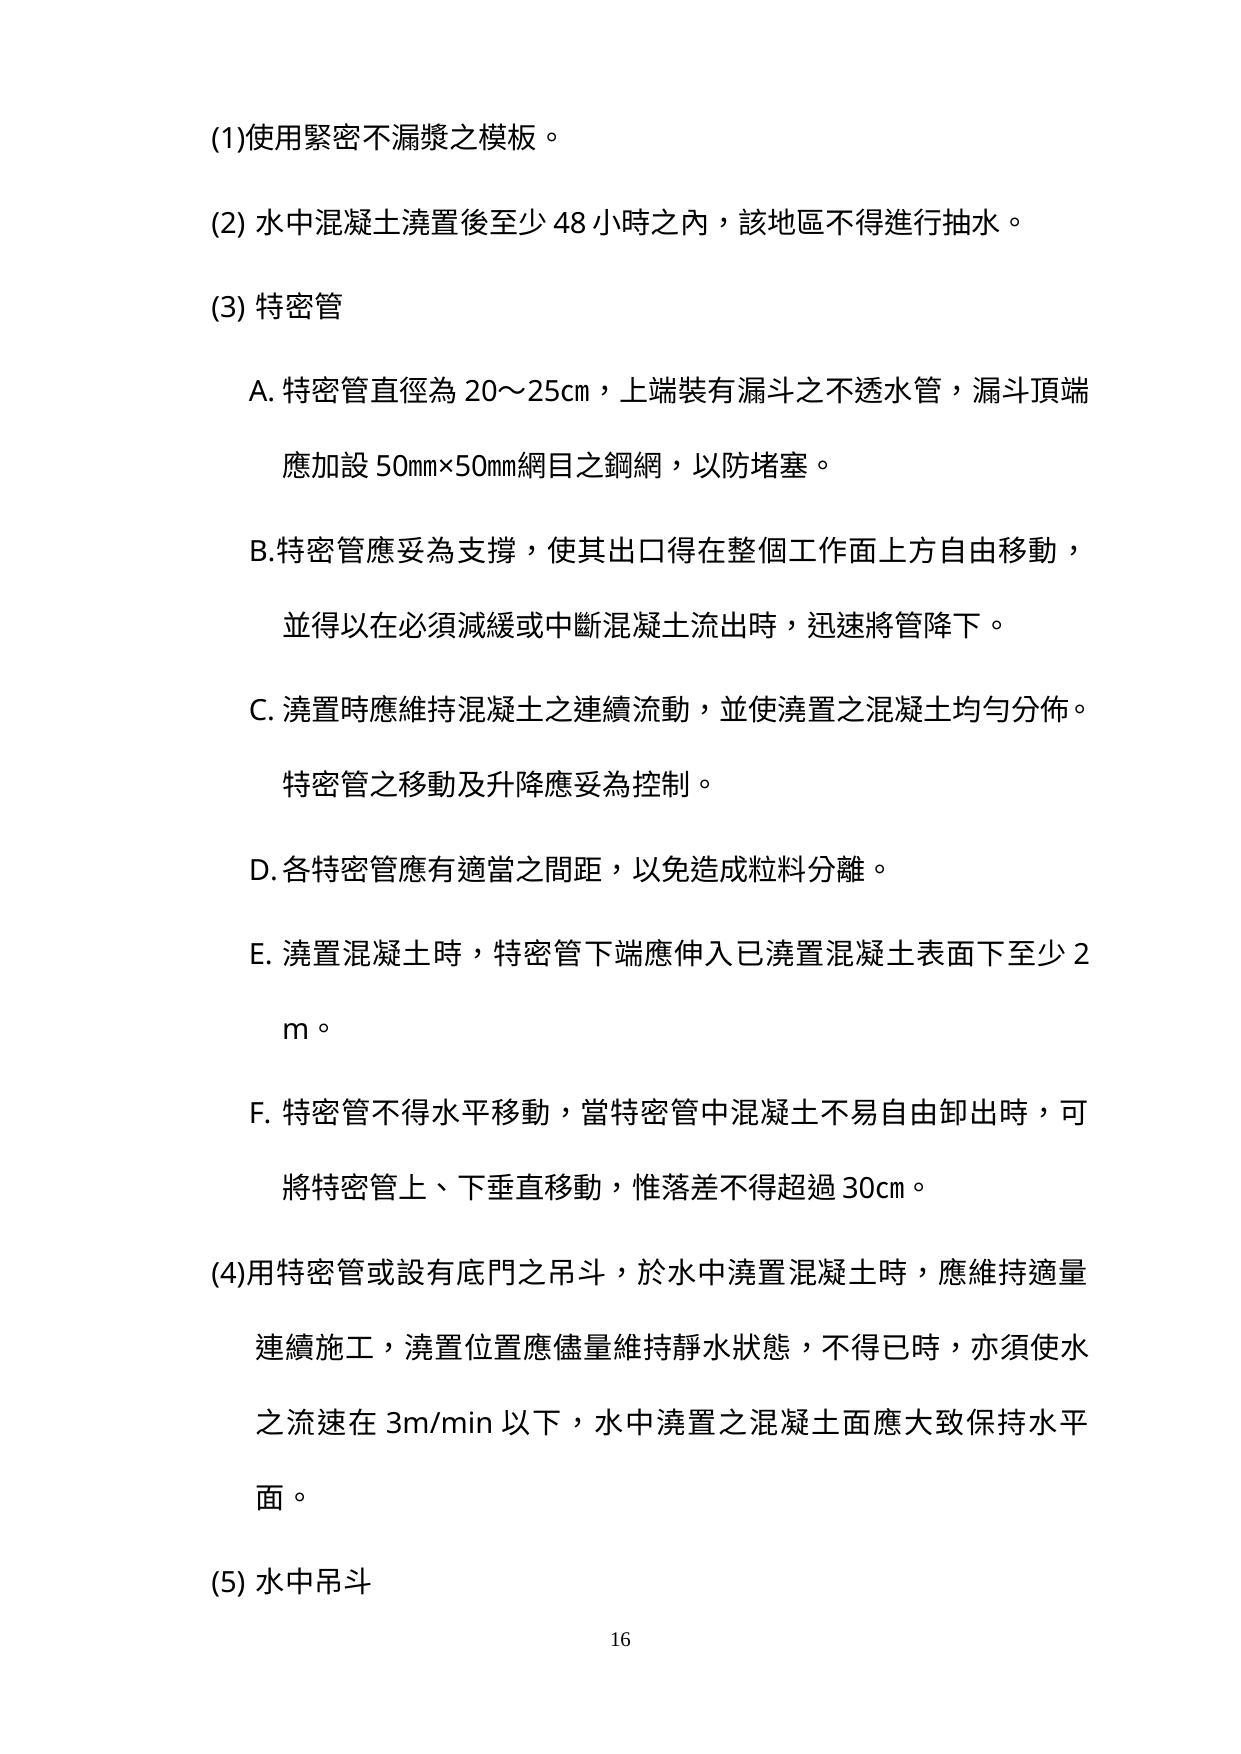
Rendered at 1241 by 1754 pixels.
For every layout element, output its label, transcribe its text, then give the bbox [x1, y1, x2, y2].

table_header 經濟部水利署施工規範 第03310章 結構用混凝土 92年04月07日經水工字第09205001810號函頒 96年04月20日經水工字第09605002150號函修訂 102年11月22日經水工字第10205270970號函修訂 104年11月30日經水工字第10405293570號函修訂 105年09月02日經水工字第10505207090號函修訂 109年02月13日經水工字第10905030160號函修訂 1. 通則 1.1 本章概要 說明場鑄混凝土之材料、設備、施工及檢驗等相關規定。 1.2 工作範圍 包括混凝土之拌和、輸送、澆置、搗實、表面修飾、養護、接縫處理、止水帶、檢驗、評估及混凝土附屬品等相關工作。 1.3 相關章節 第03150章 混凝土附屬品 1.4 相關準則 (1) CNS 61卜特蘭水泥 (2) CNS 486粗細粒料篩析法 (3) CNS 490粗粒料（37.5mm以下）洛杉磯磨損試驗法 (4) CNS 491粒料內小於試驗篩75μm CNS 386材料含量試驗法(水洗法) (5) CNS 1167 使用硫酸鈉或硫酸鎂之粒料健度試驗法 (6) CNS 1171 粒料中土塊與易碎顆粒試驗法 (7) CNS 1174 新拌混凝土取樣法 (8) CNS 1176 混凝土坍度試驗法 (9) CNS 1231 工地混凝土試體製作及養護法 (10) CNS 1232 混凝土圓柱試體抗壓強度檢驗法 (11) CNS 1237混凝土拌和用水試驗法 (12) CNS 1238 混凝土鑽心試體及鋸切長條試體取樣法 (13) CNS 1240 混凝土粒料 (14) CNS 1241混凝土鑽心試體長度之測定法 (15) CNS 3036混凝土用飛灰及天然或煆燒卜作嵐攙和物 (16) CNS 3090預拌混凝土 (17) CNS 3091 混凝土用輸氣附加劑 (18) CNS 5646混凝土內之棒形振動器 (19) CNS 5648混凝土模板振動器 (20) CNS 12283混凝土用化學摻料 (21) CNS 11297混凝土圓柱試體蓋平法 (22) CNS 12549 混凝土及水泥砂漿用水淬高爐爐碴粉 (23) CNS 12891 混凝土配比設計準則 (24) CNS 12833流動化混凝土用化學摻料 (25) CNS 13407 細粒料中水溶性氯離子含量試驗法 (26) CNS 13465 新拌混凝土中水溶性氯離子含量試驗法 (27) CNS 13618 粒料之潛在鹼質與二氧化矽反應性試驗法（化學法） (28) CNS 13961 混凝土拌和用水 (29) CNS 14703硬固水泥砂漿及混凝土中水溶性氯離子含量試驗法 (30) CNS 15286 水硬性混合水泥 1.5 資料送審 1.5.1 拌和廠資料 廠商應依據CNS 3090之規定提送有關混凝土組成材料來源及拌和計畫書，供監造單位審核。該計畫書應說明拌和廠資格、設備型式、位置、所採用之拌和設備與單位產量及材料供應資料。 1.5.2 相關試驗報告 (1)驗證報告 供應單一工程混凝土總量大於5,000m3之拌和廠，應檢附經政府機關、財團法人或學術機構等驗證單位依據CNS 3090驗證合格之證明文件，經監造單位審核通過後方得供料；驗證單位應通過依標準法授權之產品驗證單位認證機構認證。未經驗證之拌和廠於廠商資料送審時，另檢送符合CNS 3090之自主檢查表及廠商確認單，送機關備查。 (2)配比設計 A.當同一規格之混凝土，其契約總量大於2,000m3時，須進行配比設計，惟數量在2,000m3以下或屬緊急工程經機關同意者，廠商得提送相同拌和廠1年內經監造單位核可之配比設計。 B.預力混凝土無論數量多寡，均須進行配比設計。 C.配比設計須符合CNS 12891之規定。 D.配比設計所提送資料中至少須包括下列資料： a.水泥、礦物摻料及化學摻料：提出符合本規範之證明文件或試驗報告。 b.粒料物理性質試驗結果。 c.粗、細粒料之級配資料，列成表格或線圖。 d.粒料、礦物摻料與水泥之比重。 e.水與膠結料之重量比。 f.坍度。 g.混凝土抗壓強度(fc’) 。 h.配比設計之要求平均抗壓強度(fcr’) 1.5.3 其他送審文件： (1)廠商與預拌混凝土廠所訂之合約，使用影本時需加蓋與正本相符章。 (2)預拌混凝土品質保證書(附件一)。 (3)預拌混凝土產製之工廠登記證影本。 (4)混凝土送貨單(附件二)。 送貨單應包含下列資料: A.預拌混凝土公司名稱及廠名、廠址、電話。 B.交貨單編號(或契約編號)、車次。 C.日期。 D.車牌號碼、總重、空重及淨重。 E.工程名稱及地點。 F.混凝土之等級(如SCC等級)或配比編號。 G.混凝土數量(交貨及累計數量)：以立方公尺計。 H.混凝土裝運時間(出廠、到達、卸料完成)。 I.規格(28日強度、設計坍度、最大粒徑、設計坍流度、水膠(灰)比)。 J.材料型式與重量(水泥、爐石、飛灰、附加劑) K.骨材重(3分石、6分、細骨材、用水量) 2. 產品 2.1 材料 2.1.1混凝土材料規格 混凝土拌和材料包括水泥、粒料、水、化學摻料及礦物摻料等，各種組成材料與拌和水用量、粒料尺寸及坍度或坍流度等應按照配比設計及試拌結果之數值，本款下表之各項數據僅供配比設計時之參考。 2.1.2水泥 (1)除契約另有規定外，一般構造物所使用之水泥應符合CNS 61卜特蘭水泥之規定。在同一單元之混凝土澆築作業中，不同廠牌之水泥不得混合使用。凡受潮結塊、硬化或有硬化現象之水泥，不得使用。 (2)工程若允許使用水硬性混合水泥應符合CNS 15286規定，且不得再添加其他礦物摻料。 2.1.3 粒料 細粒料:包含天然砂、加工砂或兩者之組合砂。 粗粒料:包含礫石、軋碎之礫石、碎石或上述材料之組合。 粗、細粒料級配及品質應符合CNS 1240規定，其相關檢驗應符合下表之規定。 2.1.4水 (1)混凝土拌和用水需符合CNS 13961規定。 (2)使用非自來水，如河川水、湖池水、井水、地下水等作為混凝土之拌和用水，其相關檢驗應符合下表之規定。 2.1.5 化學摻料 化學摻料應符合CNS 12283、CNS 12833規定，輸氣劑應符合CNS 3091規定： A型: 減水劑 B型：緩凝劑 C型：早強劑 D型：減水緩凝劑 E型：減水早強劑 F型：高性能減水劑 G型：高性能減水緩凝劑 流動化混凝土用化學摻料： 第一型 塑化劑 第二型 塑化及緩凝劑 2.1.6礦物摻料 (1)除契約另有規定外，無論礦物摻料含量多寡，皆應提送配比設計資料，經監造單位核准後使用。 (2)飛灰做為膠結料時，應符合CNS 3036之F類規定，且飛灰使用量不得超過總膠結料重量之20%。 (3)水淬高爐爐碴粉做為膠結料時，應符合CNS 12549之規定，且水淬高爐爐碴粉使用量不得超過總膠結料重量之30%。 (4)飛灰與水淬高爐爐碴粉同時做為膠結料時，其總量不得超過總膠結料重量之30%，且飛灰使用量不得超過15%。 2.2 品質管理 2.2.1 混凝土供應以使用「預拌混凝土」為原則；使用「工地拌和混凝土」需經機關許可，並依本規範及「公共工程工地型預拌混凝土設備設置及拆除管理要點」規定辦理。 2.2.2 廠商購買預拌混凝土時應考慮預拌混凝土之品質、產能及運送應能符合工程施工所需及不影響工程施工進行，廠商對所選定之預拌混凝土廠及混凝土品質應負完全責任。 2.2.3預拌混凝土品質不符合規定，經通知未依期限改善，或拌和廠供應其他工程使用不符合契約規定之材料者，監造單位得要求廠商改至其他預拌混凝土廠購買，廠商不得拒絕，其造成之一切損失概由廠商負責。 2.2.4監造工程司認為有必要或對混凝土品質有質疑時，得要求至預拌混凝土廠進行必要的取樣檢驗、設備檢查及列印拌和機操作台電腦配比報表，廠商應要求預拌混凝土廠配合辦理，如預拌混凝土廠拒絕配合辦理，監造工程司得要求廠商改至其他預拌混凝土廠購買，廠商不得拒絕，其造成之一切損失概由廠商負責。該項取樣之檢驗費用，如檢驗合格，費用由機關負擔，如不合格則由廠商負擔。 2.2.5廠商於訂約後，若適當運距內之合法預拌混凝土工廠，均無法供應滿足工程質與量需要之混凝土，經機關同意改設置工地型混凝土拌和設備；其審查程序及改置設備準備過程，不得為該混凝土項目停止施工之原因；其所延誤之工期，應以設置工地型混凝土拌和設備期間預拌混凝土工廠實際供應短少量所影響工期，經機關核定後納入展延工期辦理。因改採用工地型混凝土拌和設備所增加設置所需組拆、租金及規費等契約項目及費用，依契約第19條契約變更第(五)款之規定辦理。 3. 施工 3.1 準備工作 3.1.1 施工設備 (1)拌和車:輸送之拌和車，其攪拌速率、混凝土之均勻性應符合CNS3090規定辦理。 (2)瀉槽 A.瀉槽之襯裡應為表面光滑。 B.瀉槽之設置應使混凝土能連續流動，坡度不得陡於垂直向1比水平向2(V/H=1/2)，亦不得緩於垂直向1比水平向3(V/H=1/3)。若瀉槽必須使用較大之坡度時，其出口端應設置擋板，以避免粒料分離。 C.瀉槽長度超過600㎝者，其出口應以漏斗承接。 D.瀉槽使用後應以水清洗乾淨，以免混凝土硬化堆積於其上。清洗瀉槽後之水不得流入構造物範圍內。 (3) 泵送機：依混凝土之規格、粗粒料之最大粒徑、坍度、輸送距離及輸送高度，選用不致造成粒料析離或塞管之泵送機。 (4) 可調長度之柔性管（象鼻管） A. 使用金屬製、橡膠製或塑膠製之柔性管，其管徑應不小於最大粒徑之8倍，並防止混凝土粒料分離。 B. 柔性管之設置應使混凝土得以連續流動，且其出口與最終澆置點之距離於水平及垂置方向均不得大於150㎝。鄰近伸縮縫處之水平距離不得大於90㎝，每次使用後應清洗乾淨。 (5) 推車 A. 混凝土澆置不易之地點得以推車運送，輸送距離不得超過60m。 B. 推車應於架立之高架之走道版上通行，不得與結構體之鋼筋或埋設物接觸。 (6) 混凝土搗實設備 混凝土澆置時應以適當之設備搗實，搗實時間應適當以避免產生泌水、粒料析離、埋設物位移或模板支撐破壞等。 3.1.2 澆置前之準備 (1) 澆置面之之處理： 於既有混凝土上再澆置新拌混凝土時，須除去原有混凝土面之乳沫及其他雜物，使表面粗糙，並溼潤後覆以與原混凝土相同水灰比之水泥砂漿，厚度1.5 cm~2.5 cm，在水泥漿初凝前澆置混凝土，以確保新、舊混凝土妥善接合。 混凝土係澆置於土壤表面時，應先將表面之雜物及有機物質清除，並整平。 (2) 模板及鋼筋：應於澆置混凝土前清理乾淨避免積水，模板脫模劑塗抹均勻，鋼筋不得有浮銹並應紮固妥善，使具有規定之保護層，以確保鋼筋符合圖說之位置。 (3) 埋設物：混凝土內之預埋物，應依照設計圖說位置準確定位並妥為固定，避免因碰撞或混凝土搗實而發生位移。 (4) 實施自主檢查：混凝土澆置前之各項工作項目如鋼筋、模板、埋設物及其他相關作業應實施自主檢查，以確保各項作業確實完成。 (5) 澆置前之通知 A.澆置混凝土前應通知監造工程司，未經監造工程司同意，不得於構造物之任何部位澆置混凝土。 B.經監造工程司查驗未合格者，廠商應即時進行改善，並延後澆置時間，經再次查驗通過後，方得澆置混凝土。 3.1.3 混凝土之輸送 (1)除契約另有規定外，混凝土自開始拌和至運達工地完成澆置之時程應在90分鐘內；超過90分鐘仍未澆置完畢，除經監造工程司同意者外，該車剩餘之混凝土應運離工地不得使用，其所造成之一切損失由廠商負責。 (2)每一車預拌混凝土送達工地卸料前，混凝土供應商應提送二份送貨單，廠商應詳細核對送貨單之資料及填寫到達時間、完成澆置時間及澆置位置，如未隨車備有送貨單、貨品不符合契約規格時應運離工地不得使用。該車混凝土澆置完成後，由廠商簽名收存1份、1份交司機攜回混凝土廠。 (3)混凝土輸送至卸料端應有適當之裝置，且能保持連續輸送以避免粒料析離。 (4)混凝土自出料口至澆置面之距離應適當，以避免衝擊力過大及造成粒料析離。 (5)混凝土澆置後，所有輸送設備應立即清洗乾淨，其廢水及廢棄物應依規定集中處理。 3.2 施工方法 3.2.1 澆置之一般規定 (1) 水平構材或水平斷面之混凝土，必需待支承之垂直構材或斷面之混凝土已固結及收縮完成後方可澆置。 (2) 混凝土應連續澆置，且應於混凝土拌和後於規定時間內儘速澆置。 (3) 混凝土應以適當之厚度分層澆置，並應於下層混凝土初凝前澆置上層混凝土，各層混凝土應儘量控制維持水平澆置。 除契約另有規定外，上下層之澆置間隔時間不得超過45分鐘。牆構造物及擋土牆澆置厚度依震動棒之長度決定，一般以30㎝至50㎝為原則。巨積混凝土澆置每層厚度不得大於45㎝。 (4) 澆置柱之混凝土應使用可調長度之柔性管（象鼻管）。若梁、板等係與柱、牆等支承結構同次澆置，應俟柱、牆內澆置之混凝土完成沈落收縮後，再進行梁板之澆置。但仍可令振動棒憑其自重沈入時，進行梁、板之澆置。 (5) 在澆置混凝土期間及澆置後24小時內，混凝土表面若有積水，除非有妥善排水坑設施與混凝土分開，否則不得直接進行抽水。 (6) 施工日誌應詳細記載當日澆置之不同類別混凝土之數量、澆置範圍、構造物名稱、取樣樁號、樣品編號及試驗結果。 3.2.2水中混凝土之澆置 (1)使用緊密不漏漿之模板。 (2) 水中混凝土澆置後至少48小時之內，該地區不得進行抽水。 (3) 特密管 A. 特密管直徑為20～25㎝，上端裝有漏斗之不透水管，漏斗頂端應加設50㎜×50㎜網目之鋼網，以防堵塞。 B.特密管應妥為支撐，使其出口得在整個工作面上方自由移動，並得以在必須減緩或中斷混凝土流出時，迅速將管降下。 C. 澆置時應維持混凝土之連續流動，並使澆置之混凝土均勻分佈。特密管之移動及升降應妥為控制。 D. 各特密管應有適當之間距，以免造成粒料分離。 E. 澆置混凝土時，特密管下端應伸入已澆置混凝土表面下至少2 m。 F. 特密管不得水平移動，當特密管中混凝土不易自由卸出時，可將特密管上、下垂直移動，惟落差不得超過30㎝。 (4)用特密管或設有底門之吊斗，於水中澆置混凝土時，應維持適量連續施工，澆置位置應儘量維持靜水狀態，不得已時，亦須使水之流速在3m/min以下，水中澆置之混凝土面應大致保持水平面。 (5) 水中吊斗 A.使用無頂之水中用吊斗，其底門於吊斗卸料時應可自由向外打開。 B.將吊斗裝滿混凝土後緩慢降至待澆置混凝土之表面上，吊降之速率應避免水流過度擾動。 C. 緩慢將混凝土卸出，完成後再緩慢將吊斗吊出。 3.2.3低溫之澆置作業 周圍氣溫為5℃且繼續下降時，應採取下列任一種措施，保護已澆置之混凝土： (1) 加溫 A. 將模板或構造物周圍包覆加溫，使其內之混凝土及氣溫保持在13℃以上。完成澆置之混凝土應維持該溫度7天。 B. 於混凝土養護期間加溫時，其周圍之相對溼度應維持不低於40﹪。火爐、烤板或加熱器應妥為佈設，使熱量均勻分佈。燃燒之廢氣體應排至包圍體外部。 C.於7天之養護期過後，以最多每天降低7℃之速率，逐漸降低混凝土周圍之溫度，直到與外界之氣溫相同為止。 D. 於實施加溫作業期間，應派人看守並備妥防火設施。 (2) 保溫 A. 以適當之隔熱材料覆蓋與外界溫度隔離，使混凝土維持至少13℃以上之溫度7天。隔熱材料之種類與厚度應經監造工程司核可。 B. 混凝土上方除隔熱層外，應再覆以油布或其他經核可使用之防水材料。 3.2.4高溫之澆置作業 (1) 周圍溫度超過32℃以上時，應於澆置混凝土前，將模板及鋼筋等以水或其他方式適當降溫。 (2) 為避免澆置後混凝土之溫度高於32℃時，應採取下列措施保護已澆置之混凝土： A. 以適當方式遮蔽防止混凝土直接受到日曬。 B.採用冷水噴灑或以溼潤之粗麻布或粗棉墊覆蓋，使模板保持潮溼。 3.2.5 搗實 (1) 混凝土澆置時鋼筋、預埋件周圍及模板角落處之混凝土應確實搗實。 (2) 混凝土搗實原則上應使用符合CNS 5646之內振動器;外部振動器應經工程司同意後方可使用，外部振動器應符合CNS 5648之規定。 (3) 所有混凝土澆置15分鐘內，應即使用振動器振動，但振動時不可觸及模板、鋼筋及埋設物，以避免鋼筋、預埋管件及預力鋼材發生位移。 振動時應避免在混凝土表面造成泌水或造成粒料析離。 (4)混凝土搗實時應確實將振動器插至先澆置之下層結構體混凝土內，插入深度應約為10㎝，並避免過度振動。 (5) 若模板內振動之方式可能造成預埋件之損壞，即不得使用內部振動機。 3.2.6接縫 混凝土接縫之設置依位置可分水平接縫及垂直接縫二種；接縫依功能又可區分為施工縫、伸縮縫、收縮縫等三種。 (1) 施工縫、伸縮縫 A. 施工縫應設置於對結構強度影響最小之處。除按工程圖說或施工計畫設置之預定施工縫外；若有需設置非預定之施工縫(如遇大雨、混凝土運輸不及或其他施工問題致混凝土澆置中斷)，其施工縫之設置位置、形狀及處理方式須以書面經監造單位同意。 B.施工縫之位置應符合下列規定 (a)版、小梁及大梁之施工縫應設置於其垮度中央三分之一範圍內。 (b)大梁上之施工縫應設置於至少離相交小梁兩倍梁寬之處。 (c)牆及柱之施工縫應設於其與小梁、大梁或版交接之頂部或底部。 (d)施工縫宜與主鋼筋垂直。 (e)除設計圖說另有規定外，小梁、大梁、托肩、柱頭版及柱冠須與樓版同時澆置。 C. 水平與垂直施工縫或伸縮縫之位置及細節應依設計圖說施工，設計圖說未提供位置或細節圖說時，廠商可自行繪製施工縫或伸縮縫之詳細圖說併接縫設置之位置圖，送監造工程司審查同意後施工。 除契約另有規定及依結構計算需求外，垂直向施工縫及伸縮縫之設置間距以不超過20M為原則。 D.接縫如有應力傳遞或避免位移時應使用剪力鋼筋橫穿施工縫或伸縮縫，如混凝土之厚度足夠且混凝土剪力榫之強度可抵抗應力傳遞或側向位移時，可設計使用混凝土剪力榫。施工縫如已設計有與接縫垂直之鋼筋者，可免設剪力筋或混凝土剪力榫；伸縮縫所設置之剪力筋需使一端固定另一端能自由伸縮。增設之止水帶或剪力筋須經監造工程司同意後辦理。 伸縮縫接縫應以適當材料填塞及隔開，俾利混凝土有熱漲冷縮及變位之功能。除契約另有規定外，填塞材料可使用保力龍、發泡棉。 E. 施工縫之處理 除契約另有規定外，施工縫之處理規定如下： (a)為施工縫粘結性，澆置銜接混凝土前應清除已硬化混凝土表面之乳沫及鬆動物質，露出良好堅實之混凝土，凹凸深度約0.6 cm達露出粗粒料程度，以形成連接。 (b)接縫表面之清除打毛工作應使用高壓水、噴濕砂法或其他經核可之方式處理。 (c) 施工縫應先將表面清理溼潤後覆以與原混凝土相同水灰比之水泥砂漿，厚度1.5 cm~2.5 cm，在水泥漿初凝前澆置混凝土。澆置水泥砂漿前應保持澆置面濕潤。 F.清理接縫之混凝土表面時應避免損及止水帶。 G. 沿預力鋼材方向、埋設物或開孔處，應避免設置接縫。 (2) 收縮縫 為避免混凝土版構造物因收縮而產生不規則裂縫，應設置收縮縫。 A. 除契約圖說另有規定外，縱向及水平向之鋸縫之間隔為5M，其鋸縫之深度約為版厚之四分之一但不小於為25mm、寬度為5mm。鋸縫應整齊、清潔、平直。 B. 鋸縫應於混凝土舖面澆置後8至24小時內施作，為確保鋸縫於前述時限內完成，必要時得允許廠商夜間施工。 C. 鋸縫時損壞之養護膜應於受損20分鐘內，設法予以替換或更新以免舖面邊緣及表面失去保護。 D. 鋸縫完成後，應用水或空氣噴射或兩者兼用徹底清除鋸縫內之任何有害物質並乾燥之。 E.為避免碎石等堅硬異物進入收縮縫，乾燥後之鋸縫應以填縫劑依照製造廠之使用說明予以填滿。 3.2.7止水帶 (1) 止水帶可分為可撓性聚氯乙烯(PVC)、天然橡膠、合成橡膠等材質。不同止水帶每批進料時至少取樣1次，使用正字標記產品，其已依規定辦理之檢驗項目，得免重行檢驗。 A.除契約另有規定外，可撓性聚氯乙烯(PVC)之種類、尺度及品質應符合CNS3895及下表規定 B.天然或合成橡膠止水帶:依不同設施需具備之止水帶功能訂定標準。 (2) 施工縫或伸縮縫，如有防止滲水需求者必須使用止水帶；止水帶應儘可能減少續接，如無法避免需續接，應以熔接或經監造工程司同意之方式續接，銜接處不得有滲漏現象。 (3) 牆上之水平施工縫，其止水帶應以適當夾具固定，於混凝土澆置前裝設完成，並使其一半寬度露出完成之混凝土面，止水帶周圍之混凝土應充份搗實以使密合。澆置次一層混凝土時應小心施作，於硬化混凝土面之乳沫移除後，應先澆置止水帶周圍及上方部分並充份搗實，然後繼續澆置其餘之混凝土，並應確保止水帶不致遭內部振動器或其他工具扭曲或損壞。 (4) 垂直伸縮縫及施工縫，其止水帶應以適當夾具固定，於混凝土澆置前裝設完成，並使其一半埋入混凝土中，另一半露出於準備下次澆置之相鄰混凝土部位，並應確保止水帶位置完全正確，且其周圍之混凝土均已搗實。 3.2.8開口、預埋件及其他需求 (1) 應依契約設計圖說之規定，提供及安裝埋件。 (2) 於混凝土澆置前，應確認每個埋件之正確尺度及位置，並經監造工程司查驗後做成記錄。 3.2.9鏝平、掃飾 橋面、版面或路面應使用刮皮或修面機整平，並由工人以鏝板修平。如表面須保持粗糙面時，應以長柄軟掃同方向掃刷，力求整齊一致之紋路。 3.2.10混凝土顏色 外露部分混凝土之養護劑或脫模劑一經核可，除非經工程司同意，否則不得以任何因素改變混凝土之均勻顏色。 3.2.11混凝土澆置完成後，廠商應於明顯位置以紅漆標示當日澆置完成部分之樁號、高程及澆置日期。並於監造報表內記載澆置範圍(樁號)、高程、數量(註明強度)、坍度試驗、圓柱試體製作時之澆置樁號等。 3.2.12 施工中檢驗及完工後之初驗、驗收等指定鑽孔位置經鑽孔，廠商均應以同強度之混凝土回填補實。 3.3 清理 3.3.1污染之避免及清除 (1) 在混凝土澆置後，尚未達到初凝前，應立即清除積存在外露鋼筋上及鄰近混凝土表面之漏漿模板表面上之泥垢。 (2) 施工中應保護混凝土構造物不受結構鋼構件之鐵銹或其他有害物質之污染。 (3) 若發生污染，應將污染去除，並使混凝土恢復原有之顏色。 3.3.2損壞部分之修補 (1) 於工程之最終驗收之前，將混凝土表面、角隅受損處仔細修補。 (2) 經許可進行修補之表面，應將受損部位整修至平滑之狀況。 (3) 混凝土之整修工作未達監造工程司要求者，應將其打除重作。 3.4 養護 3.4.1 除契約另有規定外，混凝土的養護依下列方式擇一辦理。 3.4.2水及覆蓋物養護：混凝土養護應在澆置完成，混凝土表面浮水消失後即速進行養護，養護之時間不得少於7天。 3.4.3液膜養護劑養護：液膜養護劑應在不影響混凝土表面外觀及不適用溼治法之情況下經監造工程司許可後始得使用，使用養護劑前應將廠牌及使用說明書等相關資料報經監造工程司核准。 混凝土面先以水全面溼潤，並於水漬消失後立即塗敷養護劑，養護劑使用前應徹底攪拌，並於混合後1小時內塗敷使用。 養護劑塗敷完成後，應保護其不致受損至少10天。若有受損則應補行塗敷養護劑。 3.5 保護 3.5.1混凝土充分硬化至足以承擔載重前，不得施加載重。 3.5.2接縫之保護 (1) 需填充封縫料之接縫以及作為施工縫之表面應予保護。養護劑不得沾染黏結面。 (2) 接縫面及相鄰混凝土應確實作養護。 3.5.3鋼筋之保護 (1) 模板拆除後，長時間露出混凝土表面之鋼筋應塗以純水泥漿保護。 (2) 鋼筋準備搭接延伸或組立模板之前應清除附於鋼筋上之硬化水泥漿及其碎屑。 3.6 瑕疵混凝土 混凝土強度、飾面、許可差、或水密性不符合規範標準者，視為瑕疵品，應依照本章規定或依工程司指示予以補強、修補、或更換。補強時需用環氧樹脂砂漿，修補時須用水泥砂漿。 3.7 檢驗 3.7.1除契約另有規定外，材料及施工品質之檢驗，依據「經濟部水利署廠商品質管制規定」之規定辦理。 3.7.2各項檢驗依編列之檢驗項目及數量辦理，施工期間因工程變更設計增減工程數量或監造工程司認為有必要時得增減檢驗項目及數量(頻率)，廠商不得拒絕，該增加之檢驗費由機關負擔。 品質檢驗不合格依規定辦理再驗、拆除重做之各項檢驗、未做圓柱試體依規定所做鑽心試驗及其他因廠商之過失所辦理之檢驗，其相關費用概由廠商負擔。 3.7.3 除契約另有規定外，各項檢驗廠商須依規定頻率提出申請及會同監造單位辦理試體取樣、樣品簽名、送驗，機關得視需要改以會驗方式辦理。 3.7.4混凝土檢驗 除契約另有規定外，混凝土之檢驗項目如表1。 表1 混凝土各項材料及施工之檢驗項目 3.8 圓柱及鑽心抗壓強度試驗 3.8.1依規定需辦理圓柱試體製作及鑽心取樣之構造物，其應辦試驗之組數依不同強度個別計算，列表據以執行，並編列檢驗費用。 契約工作數量增減時，依本章規定頻率增減試驗組數。 3.8.2 除契約另有規定外，凡混凝土厚度不小於15 cm且鑽心無損害鋼筋及混凝土結構者均需辦理鑽心，必要時監造工程司得於施工期間增加鑽心試驗次數或指定其他構造物辦理鑽心試驗；增加辦理之鑽心試驗費用由機關增列。 3.8.3混凝土鑽心試體取樣，1組以3個試體為原則。 (1) 鑽心取樣前，廠商應提出申請並會同監造工程司取樣、試體簽名、送驗、會驗及試驗報告簽名等。未會同辦理之所有鑽心試體，機關一概不予承認，所有過失及損失完全由廠商負責。 (2) 除契約另有規定，鑽心頻率規定如下： A. 坡面工構造物混凝土之鑽心試體取樣：每1000m2鑽取試體1組，餘數達100 m2以上者，須增加1組試體。依構造物斷面尺度需要，得於同一斷面之各層坡面、戧台分別取樣，並辦理厚度檢驗。 B. 擋土牆、基腳、箱涵、混凝土異型塊及其他構造物之鑽心試體取樣：每500m3鑽取試體1組，餘數達50 m3以上者，須增加1組試體。 (3) 除契約另有規定外，鑽心試體取樣位置由監造工程司指定，其位置應為具有代表性之地點。取樣時應避開鋼筋、埋設物或混凝土接縫，以免損害結構物之強度及影響試驗結果。 (4) 鑽心試體取樣後及試驗前，應先確認試體無異議後，始得進行試驗，試驗前如試體有瑕疵或異議，應經監造工程司確認及同意後在原鑽取位置100cm範圍內重新鑽取試體。 廠商未依約定時間會驗或試體試驗前無提出異議，其試驗結果廠商不得異議。 3.8.4鑽心試體試驗結果判定： 凡有下列規定之一者，判定該組試體所代表之混凝土數量為不合格。 (1) 1組3個試體之平均抗壓強度低於設計強度之85%者。 (2) 1組3個試體中任一試體抗壓強度低於設計強度之75%者。 3.8.5凡經鑽心試驗評定為不合格但合於下列情形之一者，得申請再驗。 (1) 1組3個試體平均強度達設計強度之85 %以上，且單一試體在設計強度之70 %以上及未達設計強度之75 %者。 (2) 1組3個試體平均強度達設計強度之80 %以上及未達設計強度之85 %，且任單一試體在設計強度之75 %以上者。 廠商申請再驗應於試驗後3日內以書面提出並經機關同意後，由工程司及廠商會同就該組鑽心試體代表之混凝土再行鑽取1組3個試體，此3個試體應分散於該區間範圍內，不得集中鑽取。試驗結果符合規定者，判定為合格，否則仍以不合格處理。鑽心判定為不合格之該組試體所代表之混凝土再驗以1次為限。同一工程鑽心不合格再驗組數以2組為限。再驗之一切費用由廠商負擔。 3.8.6除契約另有規定外，鑽心不合格之混凝土構造物依下列規定辦理： (1)拆除鑽心不合格位置前後各10M範圍之構造物；屬於混凝土塊者，拆除該鑽心不合格之混凝土塊及前後編號各10個混凝土塊。 (2) 追蹤不合格位置之前後不同位置或前後不同日期所施工相同強度、相同水灰比之混凝土，直至合格為止，以確定其餘應拆除之範圍。每次追蹤鑽心之位置以10M為間隔鑽取試體1組；屬於混凝土塊者，則依編號順序每10個混凝土塊鑽取試體1組。 (3) 前款應拆除之範圍廠商應重做，所有一切損失(包括工期及拆除重做之工資材料)，概由廠商負擔。不合格範圍外構造物如受拆除行為影響，其相關費用及損失亦由廠商負擔。重做應依規定頻率作坍度、圓柱試體、鑽心及其他必要之檢驗，所有費用由廠商負擔。 (4) 機關為符合公共利益之特定需要，應拆重作之混凝土，經適當評估認定結構無不安全之虞者，得以「不拆除亦不予計價」方式處置，該不予計價之混凝土包括混凝土澆置所需之工料費。為評估認定所需之一切費用(如鑽心試驗、載重試驗、非破壞性檢測、結構分析…等)由廠商負擔。 經認定得不拆除重做之混凝土及其周邊結構物，如需補強者，其費用由廠商負擔。 3.8.7 混凝土圓柱試體製作及頻率規定如下： (1) 適用混凝土鑽心試體取樣之構造物其圓柱試體製作頻率規定如下： A. 各種不同強度之混凝土量每200 m3作試體1組，餘數達40 m3以上者增做1組。 B.同一種配比混凝土的總數量在40m3以下者，得免做圓柱試體。 (2) 不適用混凝土鑽心試體取樣者，圓柱試體製作頻率如下: A.鋼筋設計密集者、襯砌排塊石之背填混凝土等，各種不同強度之混凝土，每120m3作試體1組，餘數達40 m3以上者增做1組。 B.特殊構造物者，如水庫工程(壩體、溢洪道、取出水工、防淤隧道、引水隧道等)、攔河堰工程(堰體、排砂道、跌水靜水池等)、橋梁、水門、房屋建築等，各種不同強度之混凝土，每100m3作試體1組，餘數達40 m3以上者增做1組。 (3) 圓柱試體取樣、製作及養護等相關規定： A. 混凝土圓柱試體取樣除契約另有規定外，以在混凝土輸送至澆置位置(一般為輸送管之管尾)取樣為原則。 B.混凝土圓柱試體每組製作3個，作28天抗壓強度試驗。 為預測28天抗壓強度之需要，得增作2個試體，作7天抗壓強度試驗，應於核定之監造計畫載明，如施工中認有必要時應書面通知廠商配合辦理，並覈實計價。 圓柱試體應在澆置處由廠商所指派專業人員製作。監造工程司以不褪色之油性筆書寫工程名稱、澆置日期、澆置位置、設計強度及簽名等資料於紙上，於圓柱試體製作完成後將該紙張浮貼於圓柱試體上。監造工程司得視需要指定取樣製作圓柱試體。 C. 圓柱試體製作完成後應集中放置於監造工程司指定之地點，靜置及保護至少24小時後再運往實驗室，依CNS 1231之規定養護。 3.8.8圓柱試體試驗結果評估及不合格之處理： (1) 7天抗壓強度： 契約規定增作2個圓柱試體者，其7天材齡之抗壓強度如未達設計強度之70%，廠商應依不合格品之管制程序檢討分析發生原因，並提出矯正與預防措施，以確保混凝土品質之穩定性並符合規範要求；該檢討分析及矯正與預防措施等資料應報監造工程司備查。 (2) 每一種配比混凝土之圓柱試體28天材齡抗壓強度，應同時符合下列二條件方為合格： A. 連續3組試體抗壓強度平均值高於或等於規定強度f'c值。 B. 無任一組試體之強度低於(fc’-35kgf/cm2)。 (3)有前款之一評定為不合格者，不合格之混凝土依下列規定辦理: (4) 圓柱試體製作組數達3.8.8(4)C之規定，應以本署制式評估表(附件三)辦理評估，並按照品質評估處理標準之規定處理。 A. 混凝土之品質評估，以同強度、同工項之混凝土試體28天抗壓強度為基準。 B. 各組圓柱試體應依試體製作日期先後順序排列，不得任意調動順序。 C. 同強度、同工項之混凝土圓柱試體數量未達15組，不用進行評估；15組以上，每次評估以30組為原則，最後一次評估不得少於15組。評估方式可參考ACI 214繪製品質控制圖，包括個別強度試驗控制圖，5組試驗強度移動平均控制圖及10組試驗差值移動平均控制圖。 (5) 混凝土圓柱試體未依期送驗或未製作者，依下列規定辦理： A.契約規定增作2個圓柱試體，作7天之抗壓強度試驗，試體材齡逾第10天期限後試驗者，處該組試體所代表之混凝土工料費之5 %為罰款。 B.3個圓柱試體材齡達28天時做抗壓強度試驗，試體材齡逾第35天期限後試驗者，處該組試體所代表之混凝土工料費之10%為罰款。 C.廠商未依照規定製作圓柱試體、未適當保護試體致損壞或遺失者，得補做鑽心試驗，鑽心符合3.8.4規定者，處該組試體所代表之混凝土工料費之10 %為罰款；如鑽心不符規定，則該組試體所代表之混凝土數量不予計價，並應拆除重做。 應拆除重做之混凝土，依本章第3.8.6款第(3)規定辦理，但得依本章第3.8.6款第(4)規定辦理。 (6) 混凝土施工品質單次評估其變異係數大於下表之規定者，處該次評估資料表全部混凝土工料費之3%為罰款。 3.8.9 判定為拆除重做或不計量不給價之混凝土不再另扣處該批混凝土之其他罰款；除契約另有規定外，同批混凝土之罰款係累加計算，其罰款總數不得超過該批混凝土之契約價金。各項罰款應通知廠商繳交，如尚未繳交且已估驗付款則應於次期估驗款中扣回或通知廠商於期限內繳回。 4. 計量與計價 4.1 計量 4.1.1 不同強度之混凝土按設計圖說體積以立方公尺計量。 4.1.2 各項檢驗費按[組][次][ ]計量。 4.1.3 因切除或敲除過度而修補之混凝土，或用於修補或更換瑕疵部位之混凝土，均不予計量。 4.1.4 經檢驗判定不合格所代表之數量均不予計量。 4.1.5 除契約另有規定外，本章工作之附屬工作項目將不予計量，其費用應視為已包含於有關混凝土項目計價之項目內。 4.2 計價 4.2.1 本章之工作依契約之不同強度項目之單價計價，該項單價已包括所需之一切人工、材料、機具、設備、動力及運輸等費用在內。 惟施工現場混凝土拌和車無法到達構造物澆置位置洩料、亦無法施作便道，且契約圖說無編列泵送機租用者，得經機關同意另行編列單價。 4.2.2 各項檢驗費計價包括一切人工、材料、機具、施工設備、動力、取樣、運輸及試驗等費用在內。 〈本章結束〉 [133, 89, 1093, 1617]
table_header [1093, 89, 1157, 1617]
table_header [86, 89, 133, 1617]
